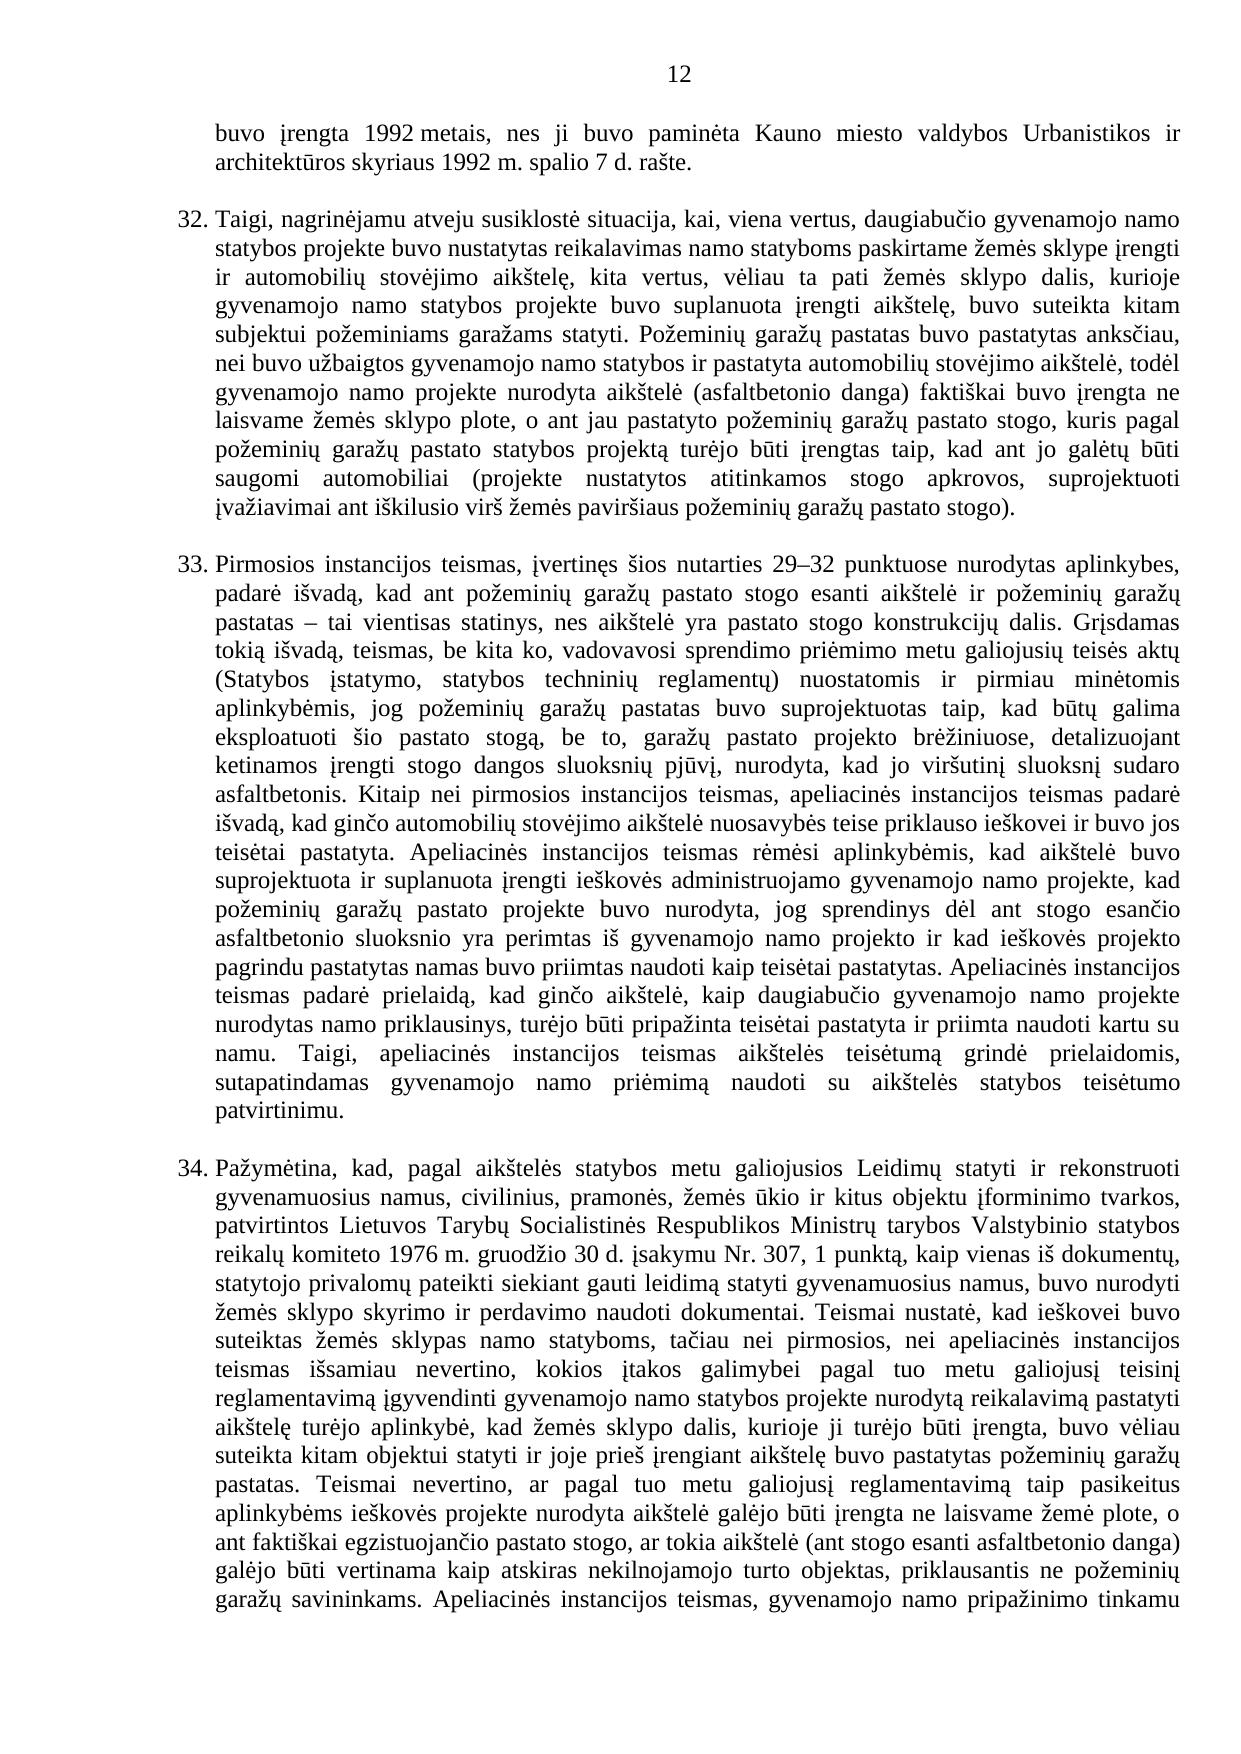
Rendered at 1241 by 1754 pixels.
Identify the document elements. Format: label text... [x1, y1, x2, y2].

text buvo įrengta 1992 metais, nes ji buvo paminėta Kauno miesto valdybos Urbanistikos ir architektūros skyriaus 1992 m. spalio 7 d. rašte. [177, 118, 1181, 176]
text 32. Taigi, nagrinėjamu atveju susiklostė situacija, kai, viena vertus, daugiabučio gyvenamojo namo statybos projekte buvo nustatytas reikalavimas namo statyboms paskirtame žemės sklype įrengti ir automobilių stovėjimo aikštelę, kita vertus, vėliau ta pati žemės sklypo dalis, kurioje gyvenamojo namo statybos projekte buvo suplanuota įrengti aikštelę, buvo suteikta kitam subjektui požeminiams garažams statyti. Požeminių garažų pastatas buvo pastatytas anksčiau, nei buvo užbaigtos gyvenamojo namo statybos ir pastatyta automobilių stovėjimo aikštelė, todėl gyvenamojo namo projekte nurodyta aikštelė (asfaltbetonio danga) faktiškai buvo įrengta ne laisvame žemės sklypo plote, o ant jau pastatyto požeminių garažų pastato stogo, kuris pagal požeminių garažų pastato statybos projektą turėjo būti įrengtas taip, kad ant jo galėtų būti saugomi automobiliai (projekte nustatytos atitinkamos stogo apkrovos, suprojektuoti įvažiavimai ant iškilusio virš žemės paviršiaus požeminių garažų pastato stogo). [177, 204, 1181, 521]
text 33. Pirmosios instancijos teismas, įvertinęs šios nutarties 29–32 punktuose nurodytas aplinkybes, padarė išvadą, kad ant požeminių garažų pastato stogo esanti aikštelė ir požeminių garažų pastatas – tai vientisas statinys, nes aikštelė yra pastato stogo konstrukcijų dalis. Grįsdamas tokią išvadą, teismas, be kita ko, vadovavosi sprendimo priėmimo metu galiojusių teisės aktų (Statybos įstatymo, statybos techninių reglamentų) nuostatomis ir pirmiau minėtomis aplinkybėmis, jog požeminių garažų pastatas buvo suprojektuotas taip, kad būtų galima eksploatuoti šio pastato stogą, be to, garažų pastato projekto brėžiniuose, detalizuojant ketinamos įrengti stogo dangos sluoksnių pjūvį, nurodyta, kad jo viršutinį sluoksnį sudaro asfaltbetonis. Kitaip nei pirmosios instancijos teismas, apeliacinės instancijos teismas padarė išvadą, kad ginčo automobilių stovėjimo aikštelė nuosavybės teise priklauso ieškovei ir buvo jos teisėtai pastatyta. Apeliacinės instancijos teismas rėmėsi aplinkybėmis, kad aikštelė buvo suprojektuota ir suplanuota įrengti ieškovės administruojamo gyvenamojo namo projekte, kad požeminių garažų pastato projekte buvo nurodyta, jog sprendinys dėl ant stogo esančio asfaltbetonio sluoksnio yra perimtas iš gyvenamojo namo projekto ir kad ieškovės projekto pagrindu pastatytas namas buvo priimtas naudoti kaip teisėtai pastatytas. Apeliacinės instancijos teismas padarė prielaidą, kad ginčo aikštelė, kaip daugiabučio gyvenamojo namo projekte nurodytas namo priklausinys, turėjo būti pripažinta teisėtai pastatyta ir priimta naudoti kartu su namu. Taigi, apeliacinės instancijos teismas aikštelės teisėtumą grindė prielaidomis, sutapatindamas gyvenamojo namo priėmimą naudoti su aikštelės statybos teisėtumo patvirtinimu. [177, 549, 1181, 1124]
text 34. Pažymėtina, kad, pagal aikštelės statybos metu galiojusios Leidimų statyti ir rekonstruoti gyvenamuosius namus, civilinius, pramonės, žemės ūkio ir kitus objektu įforminimo tvarkos, patvirtintos Lietuvos Tarybų Socialistinės Respublikos Ministrų tarybos Valstybinio statybos reikalų komiteto 1976 m. gruodžio 30 d. įsakymu Nr. 307, 1 punktą, kaip vienas iš dokumentų, statytojo privalomų pateikti siekiant gauti leidimą statyti gyvenamuosius namus, buvo nurodyti žemės sklypo skyrimo ir perdavimo naudoti dokumentai. Teismai nustatė, kad ieškovei buvo suteiktas žemės sklypas namo statyboms, tačiau nei pirmosios, nei apeliacinės instancijos teismas išsamiau nevertino, kokios įtakos galimybei pagal tuo metu galiojusį teisinį reglamentavimą įgyvendinti gyvenamojo namo statybos projekte nurodytą reikalavimą pastatyti aikštelę turėjo aplinkybė, kad žemės sklypo dalis, kurioje ji turėjo būti įrengta, buvo vėliau suteikta kitam objektui statyti ir joje prieš įrengiant aikštelę buvo pastatytas požeminių garažų pastatas. Teismai nevertino, ar pagal tuo metu galiojusį reglamentavimą taip pasikeitus aplinkybėms ieškovės projekte nurodyta aikštelė galėjo būti įrengta ne laisvame žemė plote, o ant faktiškai egzistuojančio pastato stogo, ar tokia aikštelė (ant stogo esanti asfaltbetonio danga) galėjo būti vertinama kaip atskiras nekilnojamojo turto objektas, priklausantis ne požeminių garažų savininkams. Apeliacinės instancijos teismas, gyvenamojo namo pripažinimo tinkamu [177, 1153, 1181, 1613]
